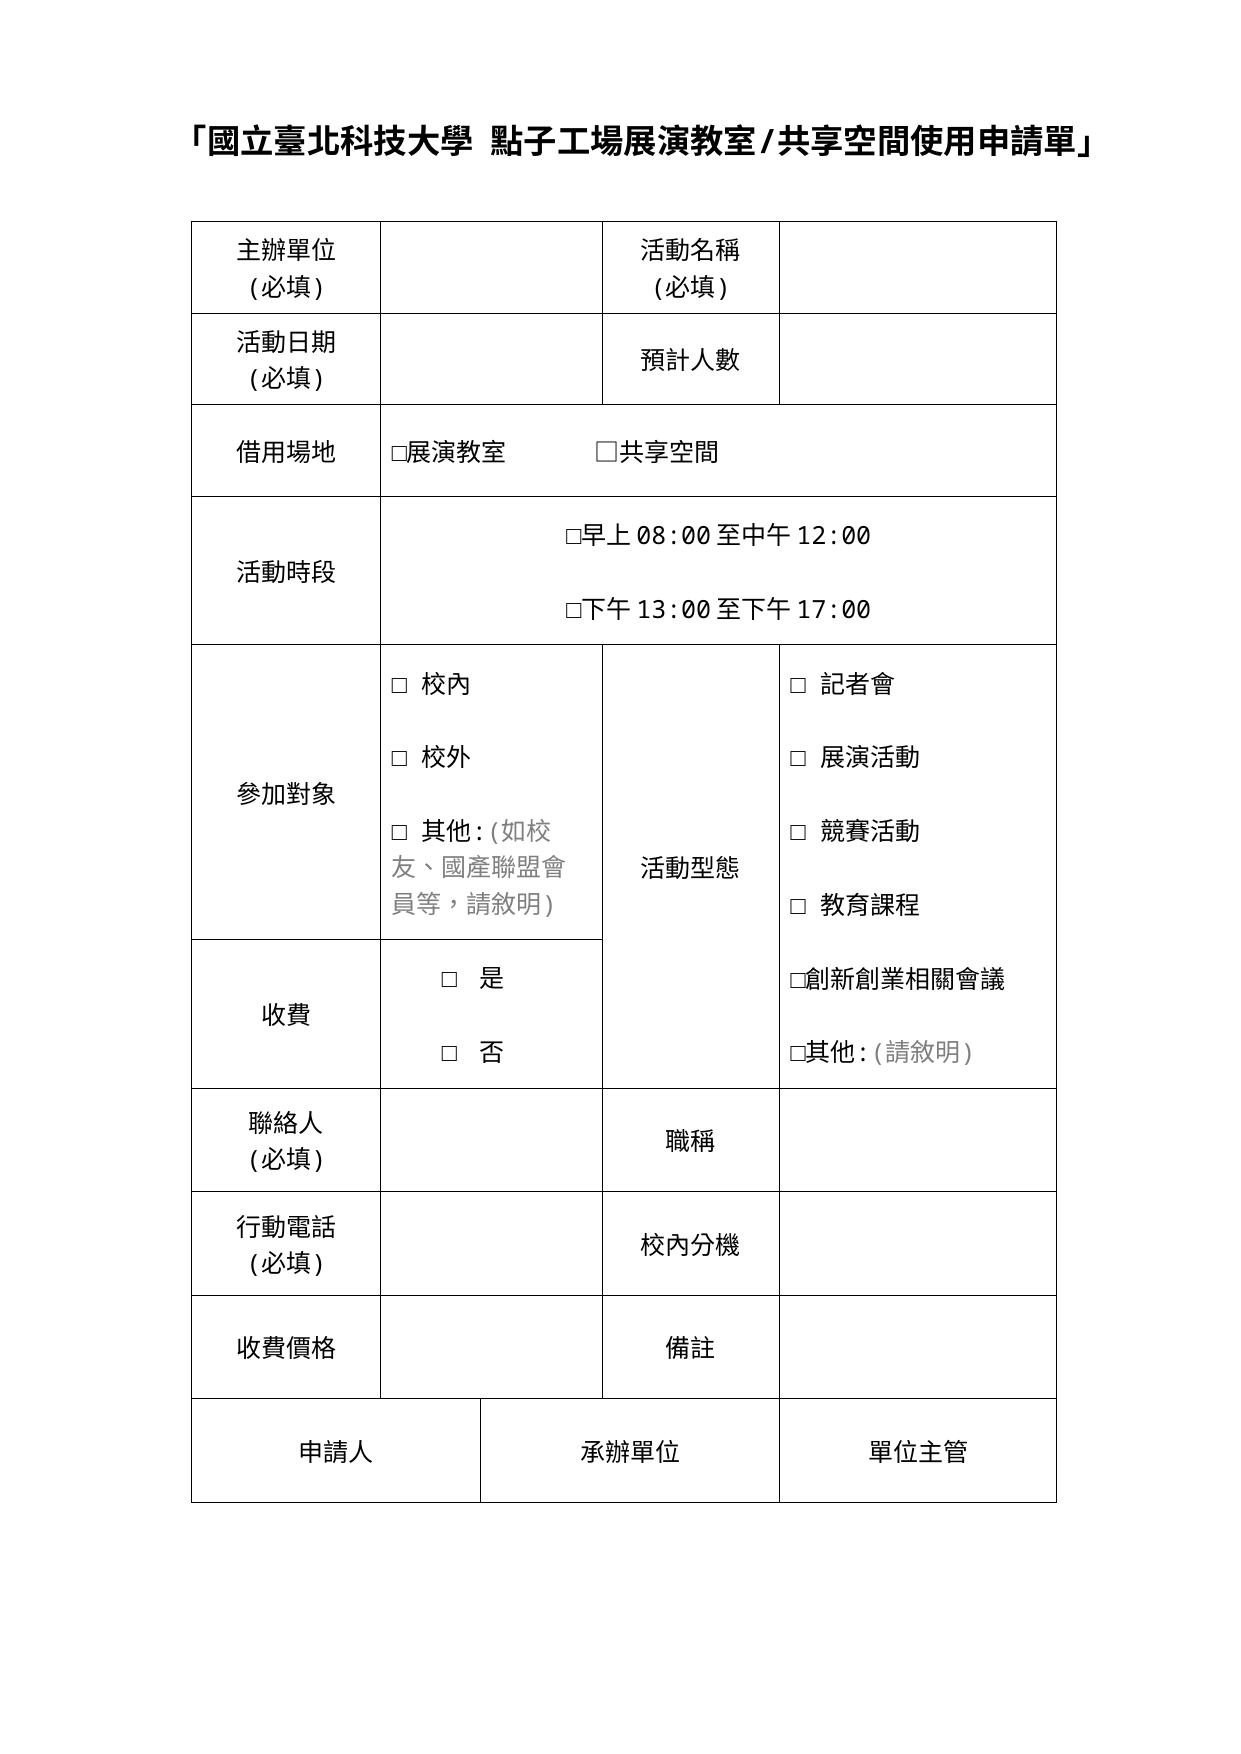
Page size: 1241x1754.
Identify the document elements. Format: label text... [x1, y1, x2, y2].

table_cell □早上08:00至中午12:00 □下午13:00至下午17:00 [381, 497, 1056, 644]
table_cell 單位主管 [780, 1399, 1056, 1502]
table_cell 活動時段 [192, 497, 380, 644]
table_cell [780, 1192, 1056, 1295]
table_cell [381, 1089, 602, 1191]
table_cell 校內分機 [603, 1192, 779, 1295]
table_cell □ 校內 □ 校外 □ 其他:(如校友、國產聯盟會員等，請敘明) [381, 645, 602, 939]
table_header [780, 222, 1056, 312]
table_cell 聯絡人 (必填) [192, 1089, 380, 1191]
table_cell 參加對象 [192, 645, 380, 939]
table_header [381, 222, 602, 312]
table_cell [780, 1296, 1056, 1398]
table_cell [381, 314, 602, 404]
table_cell [780, 314, 1056, 404]
table_cell 預計人數 [603, 314, 779, 404]
table_cell □ 記者會 □ 展演活動 □ 競賽活動 □ 教育課程 □創新創業相關會議 □其他:(請敘明) [780, 645, 1056, 1088]
table_cell 活動型態 [603, 645, 779, 1088]
table_cell 備註 [603, 1296, 779, 1398]
table_cell 職稱 [603, 1089, 779, 1191]
table_cell 活動日期 (必填) [192, 314, 380, 404]
table_header 主辦單位 (必填) [192, 222, 380, 312]
table_cell 收費 [192, 940, 380, 1088]
text 「國立臺北科技大學 點子工場展演教室/共享空間使用申請單」 [118, 114, 1165, 164]
table_cell 承辦單位 [481, 1399, 779, 1502]
table_cell 是 否 [381, 940, 602, 1088]
table_cell [381, 1192, 602, 1295]
table_cell [780, 1089, 1056, 1191]
table_cell 行動電話 (必填) [192, 1192, 380, 1295]
table_cell □展演教室 □共享空間 [381, 405, 1056, 496]
table_header 活動名稱 (必填) [603, 222, 779, 312]
table_cell 收費價格 [192, 1296, 380, 1398]
table_cell 申請人 [192, 1399, 480, 1502]
table_cell [381, 1296, 602, 1398]
table_cell 借用場地 [192, 405, 380, 496]
